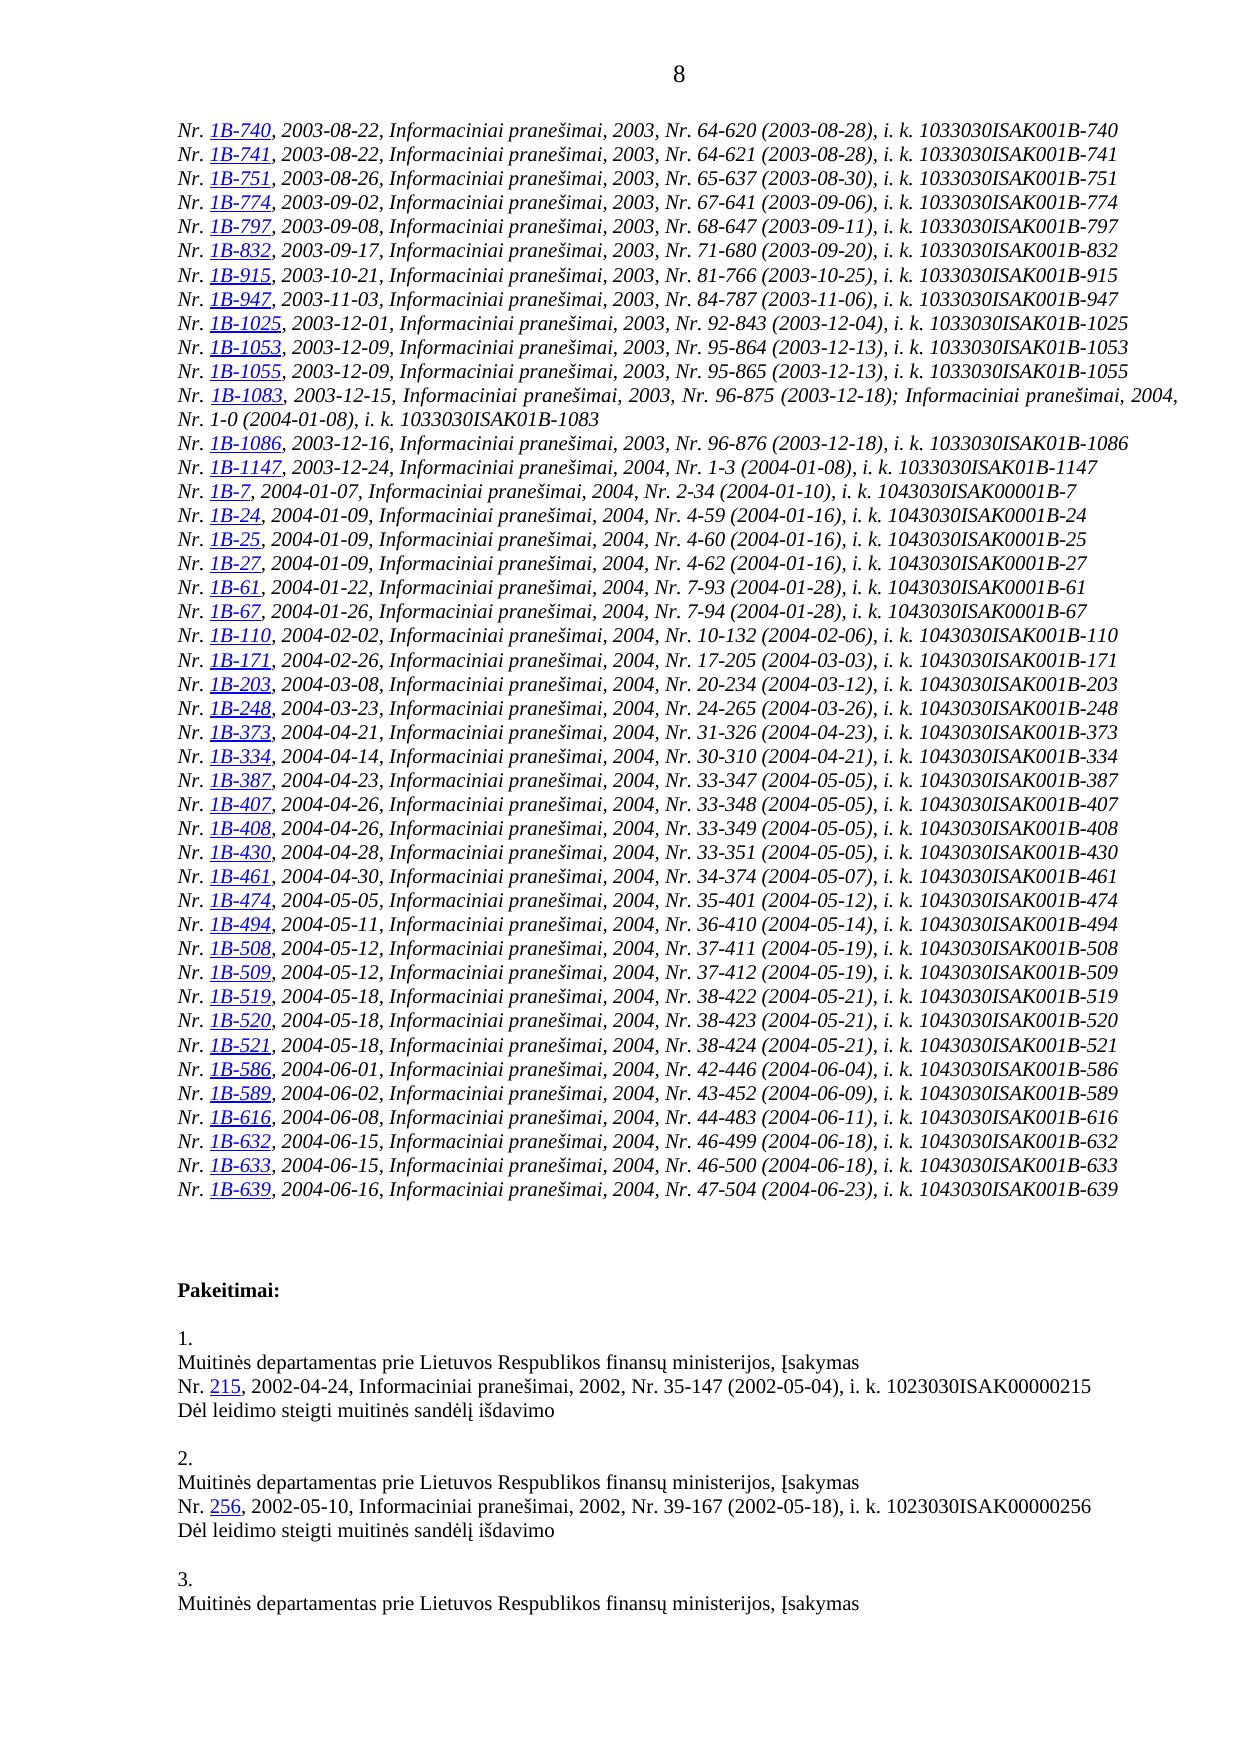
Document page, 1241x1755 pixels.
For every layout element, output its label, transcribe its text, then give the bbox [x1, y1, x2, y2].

text Nr. 1B-334, 2004-04-14, Informaciniai pranešimai, 2004, Nr. 30-310 (2004-04-21), i. k. 1043030ISAK001B-334 [177, 744, 1181, 768]
text Nr. 1B-373, 2004-04-21, Informaciniai pranešimai, 2004, Nr. 31-326 (2004-04-23), i. k. 1043030ISAK001B-373 [177, 720, 1181, 744]
text Muitinės departamentas prie Lietuvos Respublikos finansų ministerijos, Įsakymas [177, 1350, 1181, 1374]
text 2. [177, 1446, 1181, 1470]
text Muitinės departamentas prie Lietuvos Respublikos finansų ministerijos, Įsakymas [177, 1470, 1181, 1494]
text Nr. 1B-248, 2004-03-23, Informaciniai pranešimai, 2004, Nr. 24-265 (2004-03-26), i. k. 1043030ISAK001B-248 [177, 696, 1181, 720]
text Nr. 1B-474, 2004-05-05, Informaciniai pranešimai, 2004, Nr. 35-401 (2004-05-12), i. k. 1043030ISAK001B-474 [177, 888, 1181, 912]
text Nr. 1B-589, 2004-06-02, Informaciniai pranešimai, 2004, Nr. 43-452 (2004-06-09), i. k. 1043030ISAK001B-589 [177, 1081, 1181, 1105]
text Nr. 1B-519, 2004-05-18, Informaciniai pranešimai, 2004, Nr. 38-422 (2004-05-21), i. k. 1043030ISAK001B-519 [177, 984, 1181, 1008]
text Nr. 1B-915, 2003-10-21, Informaciniai pranešimai, 2003, Nr. 81-766 (2003-10-25), i. k. 1033030ISAK001B-915 [177, 262, 1181, 287]
text Nr. 1B-110, 2004-02-02, Informaciniai pranešimai, 2004, Nr. 10-132 (2004-02-06), i. k. 1043030ISAK001B-110 [177, 623, 1181, 647]
text Nr. 1B-387, 2004-04-23, Informaciniai pranešimai, 2004, Nr. 33-347 (2004-05-05), i. k. 1043030ISAK001B-387 [177, 768, 1181, 792]
text Nr. 1B-509, 2004-05-12, Informaciniai pranešimai, 2004, Nr. 37-412 (2004-05-19), i. k. 1043030ISAK001B-509 [177, 960, 1181, 984]
text Nr. 1B-1053, 2003-12-09, Informaciniai pranešimai, 2003, Nr. 95-864 (2003-12-13), i. k. 1033030ISAK01B-1053 [177, 335, 1181, 359]
text Nr. 1B-774, 2003-09-02, Informaciniai pranešimai, 2003, Nr. 67-641 (2003-09-06), i. k. 1033030ISAK001B-774 [177, 190, 1181, 214]
text Nr. 1B-1055, 2003-12-09, Informaciniai pranešimai, 2003, Nr. 95-865 (2003-12-13), i. k. 1033030ISAK01B-1055 [177, 359, 1181, 383]
text Nr. 1B-520, 2004-05-18, Informaciniai pranešimai, 2004, Nr. 38-423 (2004-05-21), i. k. 1043030ISAK001B-520 [177, 1008, 1181, 1032]
text Nr. 1B-430, 2004-04-28, Informaciniai pranešimai, 2004, Nr. 33-351 (2004-05-05), i. k. 1043030ISAK001B-430 [177, 840, 1181, 864]
text Nr. 1B-7, 2004-01-07, Informaciniai pranešimai, 2004, Nr. 2-34 (2004-01-10), i. k. 1043030ISAK00001B-7 [177, 479, 1181, 503]
text Dėl leidimo steigti muitinės sandėlį išdavimo [177, 1398, 1181, 1422]
text Nr. 1B-1147, 2003-12-24, Informaciniai pranešimai, 2004, Nr. 1-3 (2004-01-08), i. k. 1033030ISAK01B-1147 [177, 455, 1181, 479]
text Nr. 1B-639, 2004-06-16, Informaciniai pranešimai, 2004, Nr. 47-504 (2004-06-23), i. k. 1043030ISAK001B-639 [177, 1177, 1181, 1201]
text Nr. 215, 2002-04-24, Informaciniai pranešimai, 2002, Nr. 35-147 (2002-05-04), i. k. 1023030ISAK00000215 [177, 1374, 1181, 1398]
text Nr. 1B-741, 2003-08-22, Informaciniai pranešimai, 2003, Nr. 64-621 (2003-08-28), i. k. 1033030ISAK001B-741 [177, 142, 1181, 166]
text Nr. 256, 2002-05-10, Informaciniai pranešimai, 2002, Nr. 39-167 (2002-05-18), i. k. 1023030ISAK00000256 [177, 1494, 1181, 1518]
text Nr. 1B-832, 2003-09-17, Informaciniai pranešimai, 2003, Nr. 71-680 (2003-09-20), i. k. 1033030ISAK001B-832 [177, 238, 1181, 262]
text Pakeitimai: [177, 1278, 1181, 1302]
text Nr. 1B-171, 2004-02-26, Informaciniai pranešimai, 2004, Nr. 17-205 (2004-03-03), i. k. 1043030ISAK001B-171 [177, 647, 1181, 672]
text Nr. 1B-408, 2004-04-26, Informaciniai pranešimai, 2004, Nr. 33-349 (2004-05-05), i. k. 1043030ISAK001B-408 [177, 816, 1181, 840]
text 1. [177, 1326, 1181, 1350]
text Nr. 1B-1083, 2003-12-15, Informaciniai pranešimai, 2003, Nr. 96-875 (2003-12-18); Informaciniai pranešimai, 2004, Nr. 1-0 (2004-01-08), i. k. 1033030ISAK01B-1083 [177, 383, 1181, 431]
text Nr. 1B-61, 2004-01-22, Informaciniai pranešimai, 2004, Nr. 7-93 (2004-01-28), i. k. 1043030ISAK0001B-61 [177, 575, 1181, 599]
text Nr. 1B-461, 2004-04-30, Informaciniai pranešimai, 2004, Nr. 34-374 (2004-05-07), i. k. 1043030ISAK001B-461 [177, 864, 1181, 888]
text Nr. 1B-751, 2003-08-26, Informaciniai pranešimai, 2003, Nr. 65-637 (2003-08-30), i. k. 1033030ISAK001B-751 [177, 166, 1181, 190]
text Muitinės departamentas prie Lietuvos Respublikos finansų ministerijos, Įsakymas [177, 1591, 1181, 1615]
text Dėl leidimo steigti muitinės sandėlį išdavimo [177, 1518, 1181, 1542]
text Nr. 1B-797, 2003-09-08, Informaciniai pranešimai, 2003, Nr. 68-647 (2003-09-11), i. k. 1033030ISAK001B-797 [177, 214, 1181, 238]
text Nr. 1B-1086, 2003-12-16, Informaciniai pranešimai, 2003, Nr. 96-876 (2003-12-18), i. k. 1033030ISAK01B-1086 [177, 431, 1181, 455]
text Nr. 1B-616, 2004-06-08, Informaciniai pranešimai, 2004, Nr. 44-483 (2004-06-11), i. k. 1043030ISAK001B-616 [177, 1105, 1181, 1129]
text Nr. 1B-586, 2004-06-01, Informaciniai pranešimai, 2004, Nr. 42-446 (2004-06-04), i. k. 1043030ISAK001B-586 [177, 1057, 1181, 1081]
text Nr. 1B-633, 2004-06-15, Informaciniai pranešimai, 2004, Nr. 46-500 (2004-06-18), i. k. 1043030ISAK001B-633 [177, 1153, 1181, 1177]
text Nr. 1B-947, 2003-11-03, Informaciniai pranešimai, 2003, Nr. 84-787 (2003-11-06), i. k. 1033030ISAK001B-947 [177, 287, 1181, 311]
text Nr. 1B-24, 2004-01-09, Informaciniai pranešimai, 2004, Nr. 4-59 (2004-01-16), i. k. 1043030ISAK0001B-24 [177, 503, 1181, 527]
text Nr. 1B-508, 2004-05-12, Informaciniai pranešimai, 2004, Nr. 37-411 (2004-05-19), i. k. 1043030ISAK001B-508 [177, 936, 1181, 960]
text Nr. 1B-67, 2004-01-26, Informaciniai pranešimai, 2004, Nr. 7-94 (2004-01-28), i. k. 1043030ISAK0001B-67 [177, 599, 1181, 623]
text Nr. 1B-203, 2004-03-08, Informaciniai pranešimai, 2004, Nr. 20-234 (2004-03-12), i. k. 1043030ISAK001B-203 [177, 672, 1181, 696]
text Nr. 1B-27, 2004-01-09, Informaciniai pranešimai, 2004, Nr. 4-62 (2004-01-16), i. k. 1043030ISAK0001B-27 [177, 551, 1181, 575]
text Nr. 1B-740, 2003-08-22, Informaciniai pranešimai, 2003, Nr. 64-620 (2003-08-28), i. k. 1033030ISAK001B-740 [177, 118, 1181, 142]
text Nr. 1B-521, 2004-05-18, Informaciniai pranešimai, 2004, Nr. 38-424 (2004-05-21), i. k. 1043030ISAK001B-521 [177, 1032, 1181, 1057]
text Nr. 1B-25, 2004-01-09, Informaciniai pranešimai, 2004, Nr. 4-60 (2004-01-16), i. k. 1043030ISAK0001B-25 [177, 527, 1181, 551]
text Nr. 1B-494, 2004-05-11, Informaciniai pranešimai, 2004, Nr. 36-410 (2004-05-14), i. k. 1043030ISAK001B-494 [177, 912, 1181, 936]
text Nr. 1B-632, 2004-06-15, Informaciniai pranešimai, 2004, Nr. 46-499 (2004-06-18), i. k. 1043030ISAK001B-632 [177, 1129, 1181, 1153]
text Nr. 1B-1025, 2003-12-01, Informaciniai pranešimai, 2003, Nr. 92-843 (2003-12-04), i. k. 1033030ISAK01B-1025 [177, 311, 1181, 335]
text 3. [177, 1567, 1181, 1591]
text Nr. 1B-407, 2004-04-26, Informaciniai pranešimai, 2004, Nr. 33-348 (2004-05-05), i. k. 1043030ISAK001B-407 [177, 792, 1181, 816]
